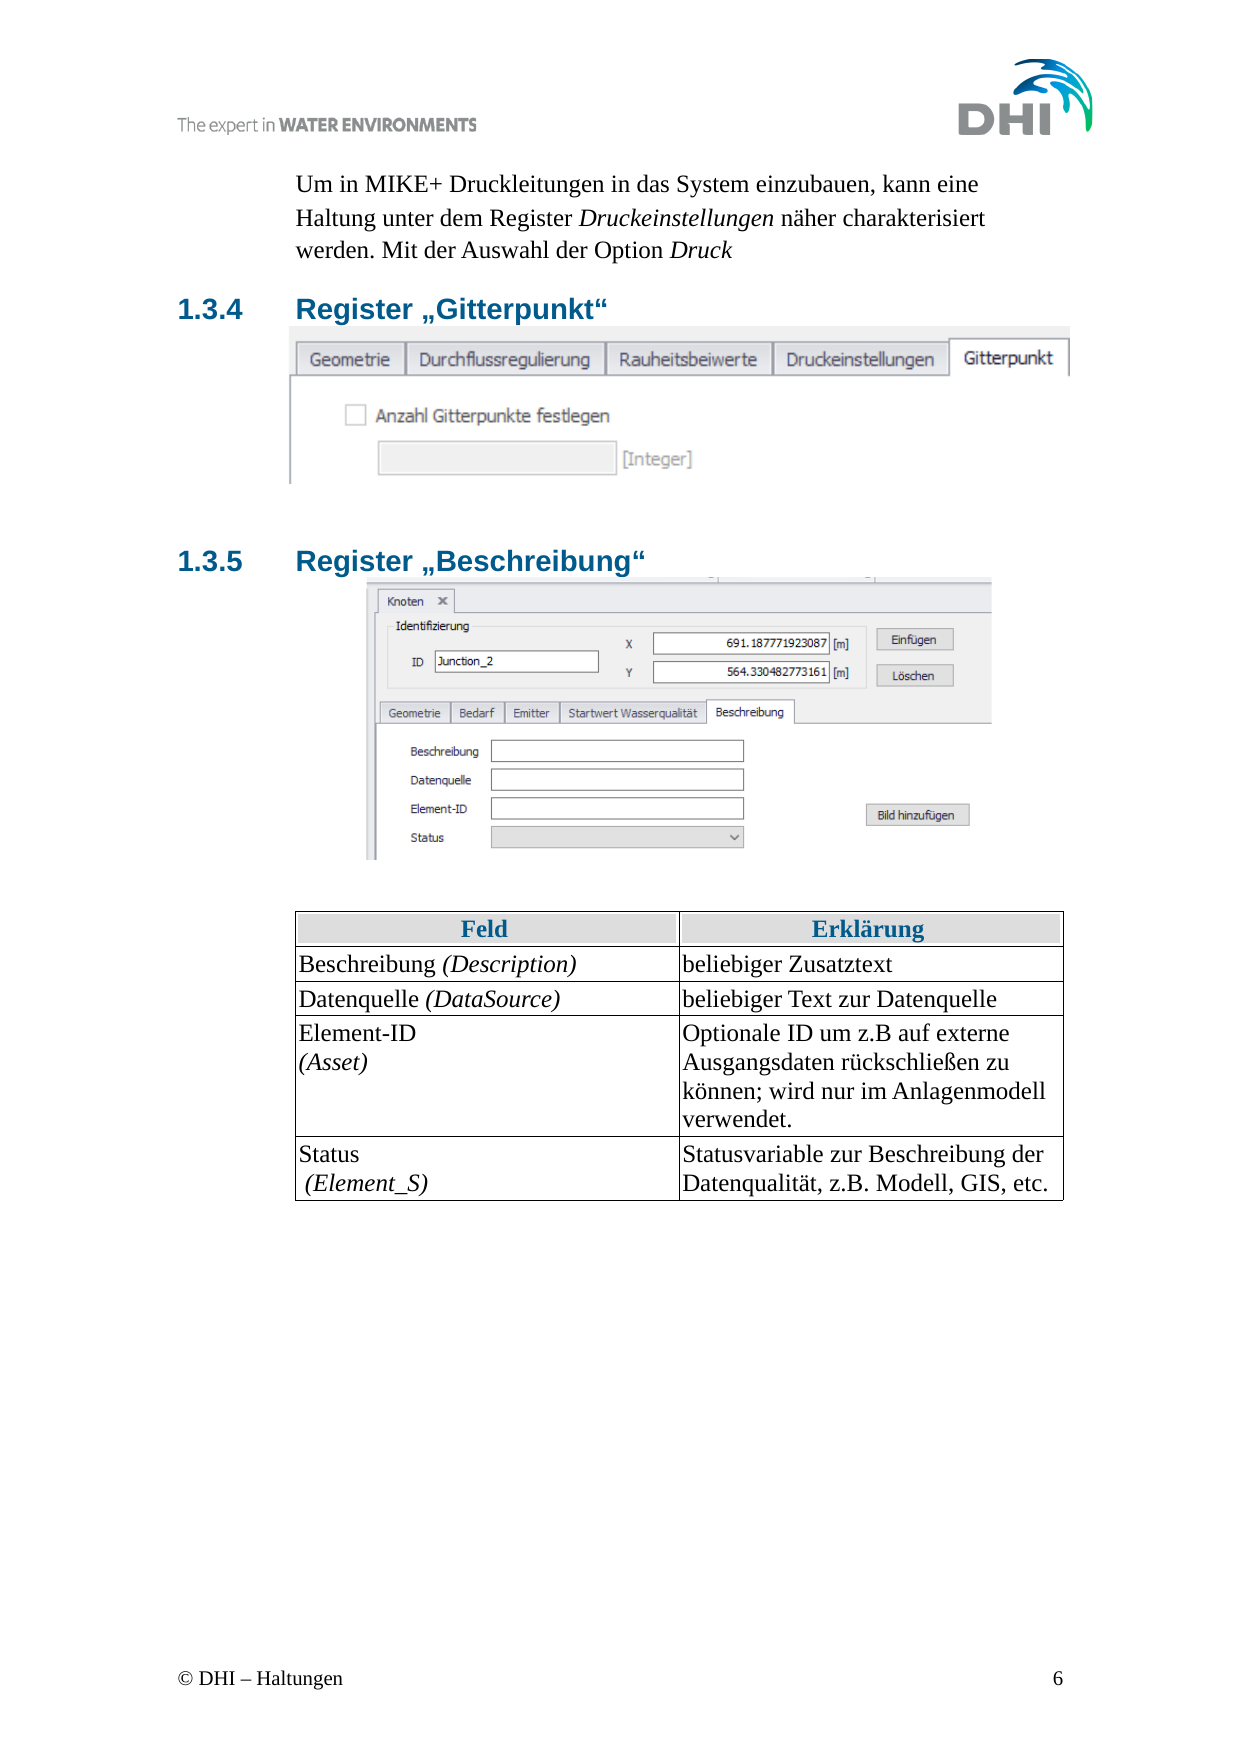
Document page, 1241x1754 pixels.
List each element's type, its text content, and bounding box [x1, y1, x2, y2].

table_cell beliebiger Zusatztext [680, 947, 1063, 981]
picture [288, 326, 1070, 484]
table_cell Element-ID (Asset) [296, 1016, 679, 1136]
subtitle Register „Gitterpunkt“ [177, 292, 1063, 326]
table_header Feld [296, 912, 679, 946]
picture [177, 117, 477, 135]
table_cell beliebiger Text zur Datenquelle [680, 982, 1063, 1015]
table_cell Beschreibung (Description) [296, 947, 679, 981]
table_header Erklärung [680, 912, 1063, 946]
text Um in MIKE+ Druckleitungen in das System einzubauen, kann eine Haltung unter dem Register Druckeinstellungen näher charakterisiert werden. Mit der Auswahl der Option Druck [295, 169, 1063, 264]
picture [958, 59, 1093, 135]
table_cell Status (Element_S) [296, 1137, 679, 1200]
subtitle Register „Beschreibung“ [177, 544, 1063, 578]
table_cell Datenquelle (DataSource) [296, 982, 679, 1015]
table_cell Statusvariable zur Beschreibung der Datenqualität, z.B. Modell, GIS, etc. [680, 1137, 1063, 1200]
table_cell Optionale ID um z.B auf externe Ausgangsdaten rückschließen zu können; wird nur im Anlagenmodell verwendet. [680, 1016, 1063, 1136]
picture [366, 577, 992, 860]
